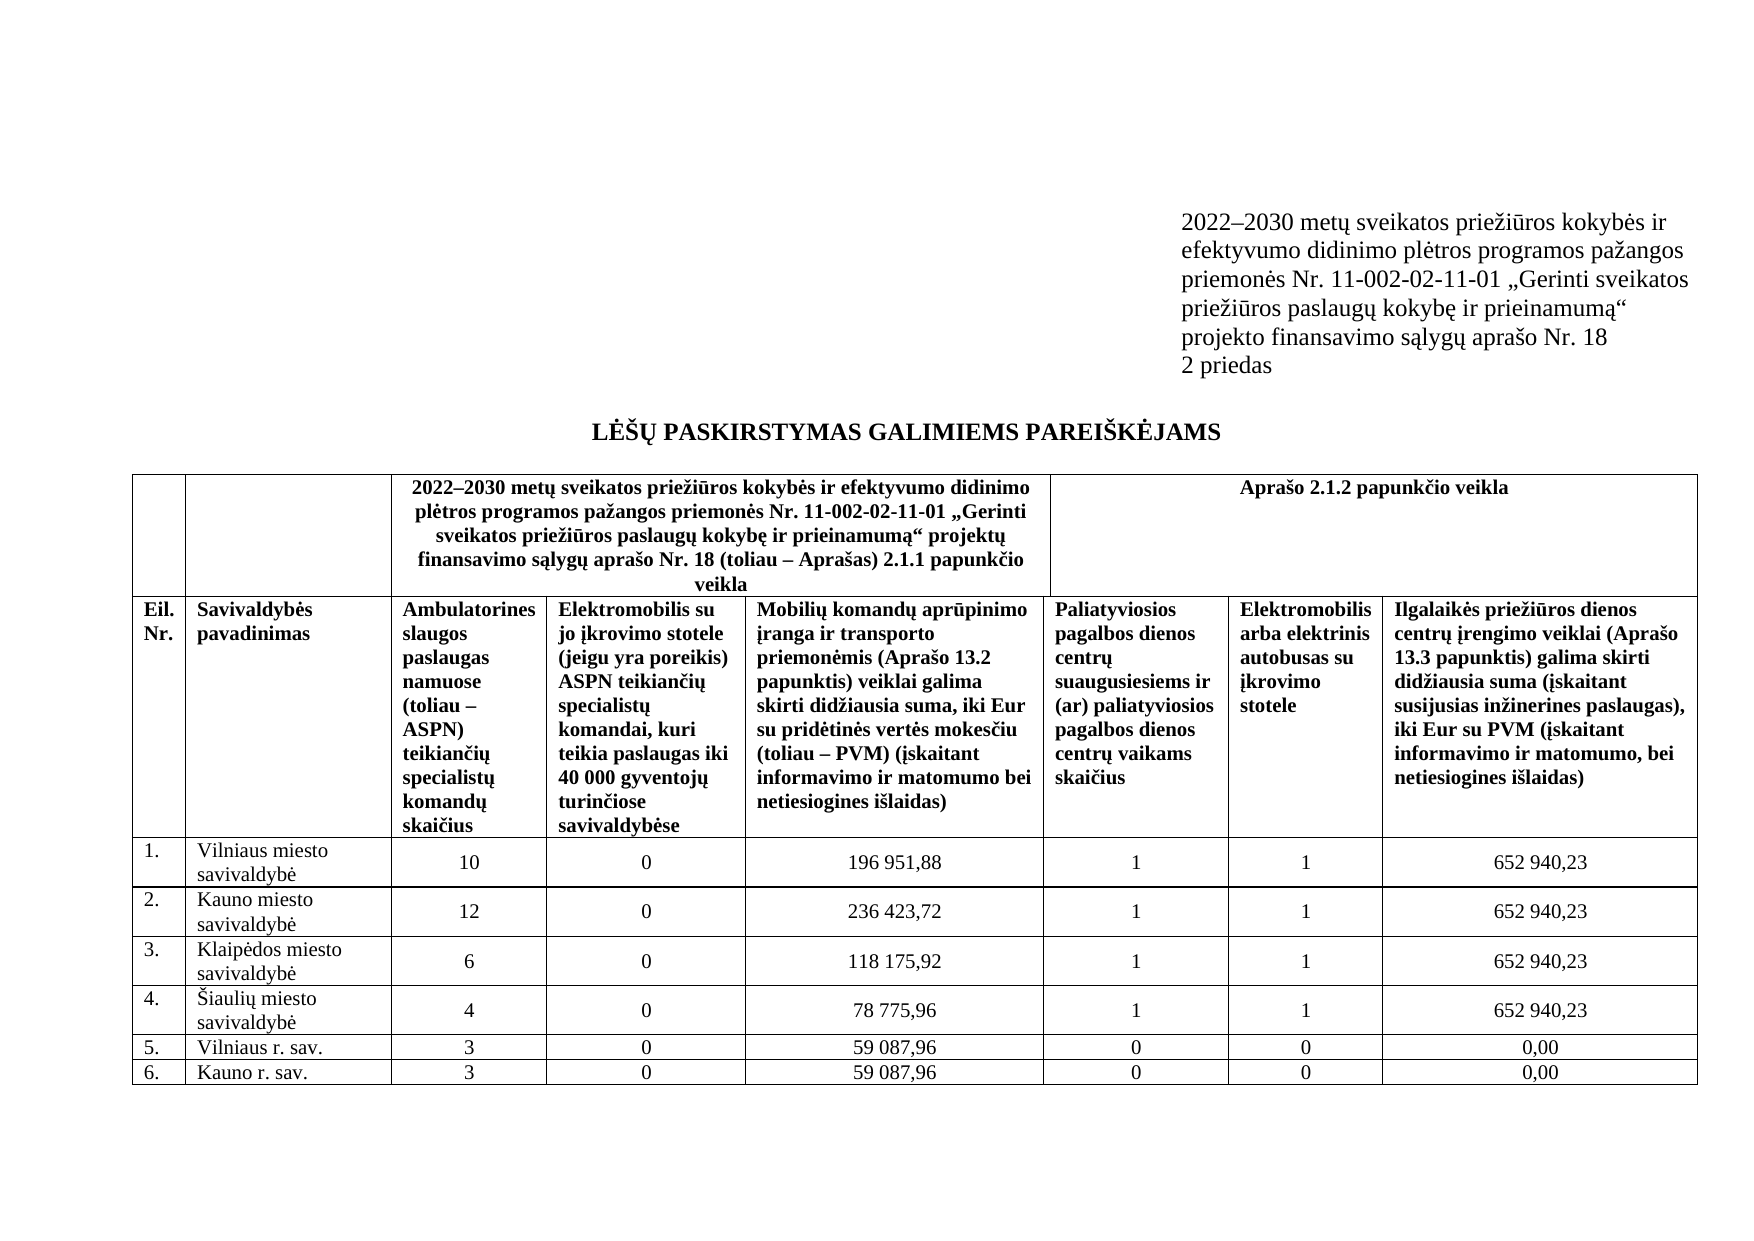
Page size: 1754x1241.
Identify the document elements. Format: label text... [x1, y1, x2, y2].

table_cell 0 [547, 1060, 745, 1084]
table_cell Ilgalaikės priežiūros dienos centrų įrengimo veiklai (Aprašo 13.3 papunktis) galima skirti didžiausia suma (įskaitant susijusias inžinerines paslaugas), iki Eur su PVM (įskaitant informavimo ir matomumo, bei netiesiogines išlaidas) [1383, 597, 1697, 837]
table_cell 59 087,96 [746, 1060, 1043, 1084]
table_cell 6. [133, 1060, 185, 1084]
table_cell Savivaldybės pavadinimas [186, 597, 391, 837]
table_cell 1 [1044, 838, 1228, 886]
table_cell 652 940,23 [1383, 838, 1697, 886]
table_cell 652 940,23 [1383, 888, 1697, 936]
table_cell 1 [1044, 888, 1228, 936]
table_cell 1 [1229, 888, 1382, 936]
table_cell Kauno miesto savivaldybė [186, 888, 391, 936]
table_cell Eil. Nr. [133, 597, 185, 837]
table_cell 0,00 [1383, 1035, 1697, 1059]
table_cell 0 [1229, 1060, 1382, 1084]
table_cell 3 [392, 1060, 546, 1084]
table_header Aprašo 2.1.2 papunkčio veikla [1051, 475, 1697, 596]
table_cell 1 [1229, 838, 1382, 886]
table_cell 1. [133, 838, 185, 886]
text 2022–2030 metų sveikatos priežiūros kokybės ir [1181, 207, 1695, 235]
table_cell 59 087,96 [746, 1035, 1043, 1059]
text projekto finansavimo sąlygų aprašo Nr. 18 [1181, 322, 1695, 350]
table_cell 6 [392, 937, 546, 985]
table_cell Klaipėdos miesto savivaldybė [186, 937, 391, 985]
table_cell 0 [547, 838, 745, 886]
table_cell Vilniaus r. sav. [186, 1035, 391, 1059]
table_cell 196 951,88 [746, 838, 1043, 886]
table_cell 0 [1044, 1035, 1228, 1059]
table_cell Ambulatorines slaugos paslaugas namuose (toliau – ASPN) teikiančių specialistų komandų skaičius [392, 597, 546, 837]
table_cell 10 [392, 838, 546, 886]
table_cell 1 [1229, 937, 1382, 985]
table_cell 3. [133, 937, 185, 985]
table_cell 4 [392, 986, 546, 1034]
text LĖŠŲ PASKIRSTYMAS GALIMIEMS PAREIŠKĖJAMS [118, 408, 1695, 445]
table_cell 1 [1229, 986, 1382, 1034]
table_cell 0 [547, 1035, 745, 1059]
text efektyvumo didinimo plėtros programos pažangos [1181, 235, 1695, 264]
table_cell 12 [392, 888, 546, 936]
table_cell Šiaulių miesto savivaldybė [186, 986, 391, 1034]
table_cell 78 775,96 [746, 986, 1043, 1034]
table_cell 118 175,92 [746, 937, 1043, 985]
table_cell 0 [547, 986, 745, 1034]
table_cell 652 940,23 [1383, 937, 1697, 985]
table_cell 0,00 [1383, 1060, 1697, 1084]
table_cell Kauno r. sav. [186, 1060, 391, 1084]
table_cell 1 [1044, 937, 1228, 985]
table_cell 0 [547, 888, 745, 936]
table_cell Vilniaus miesto savivaldybė [186, 838, 391, 886]
table_cell 1 [1044, 986, 1228, 1034]
text priemonės Nr. 11-002-02-11-01 „Gerinti sveikatos [1181, 264, 1695, 293]
table_cell Elektromobilis su jo įkrovimo stotele (jeigu yra poreikis) ASPN teikiančių specialistų komandai, kuri teikia paslaugas iki 40 000 gyventojų turinčiose savivaldybėse [547, 597, 745, 837]
table_cell 0 [1229, 1035, 1382, 1059]
table_cell 236 423,72 [746, 888, 1043, 936]
table_cell 2. [133, 888, 185, 936]
table_cell Elektromobilis arba elektrinis autobusas su įkrovimo stotele [1229, 597, 1382, 837]
text priežiūros paslaugų kokybę ir prieinamumą“ [1181, 293, 1695, 322]
table_cell 652 940,23 [1383, 986, 1697, 1034]
table_header 2022–2030 metų sveikatos priežiūros kokybės ir efektyvumo didinimo plėtros programos pažangos priemonės Nr. 11-002-02-11-01 „Gerinti sveikatos priežiūros paslaugų kokybę ir prieinamumą“ projektų finansavimo sąlygų aprašo Nr. 18 (toliau – Aprašas) 2.1.1 papunkčio veikla [392, 475, 1050, 596]
table_cell Mobilių komandų aprūpinimo įranga ir transporto priemonėmis (Aprašo 13.2 papunktis) veiklai galima skirti didžiausia suma, iki Eur su pridėtinės vertės mokesčiu (toliau – PVM) (įskaitant informavimo ir matomumo bei netiesiogines išlaidas) [746, 597, 1043, 837]
table_cell 3 [392, 1035, 546, 1059]
table_header [133, 475, 185, 596]
table_cell 0 [547, 937, 745, 985]
table_cell Paliatyviosios pagalbos dienos centrų suaugusiesiems ir (ar) paliatyviosios pagalbos dienos centrų vaikams skaičius [1044, 597, 1228, 837]
text 2 priedas [1181, 350, 1695, 379]
table_header [186, 475, 391, 596]
table_cell 0 [1044, 1060, 1228, 1084]
table_cell 4. [133, 986, 185, 1034]
table_cell 5. [133, 1035, 185, 1059]
